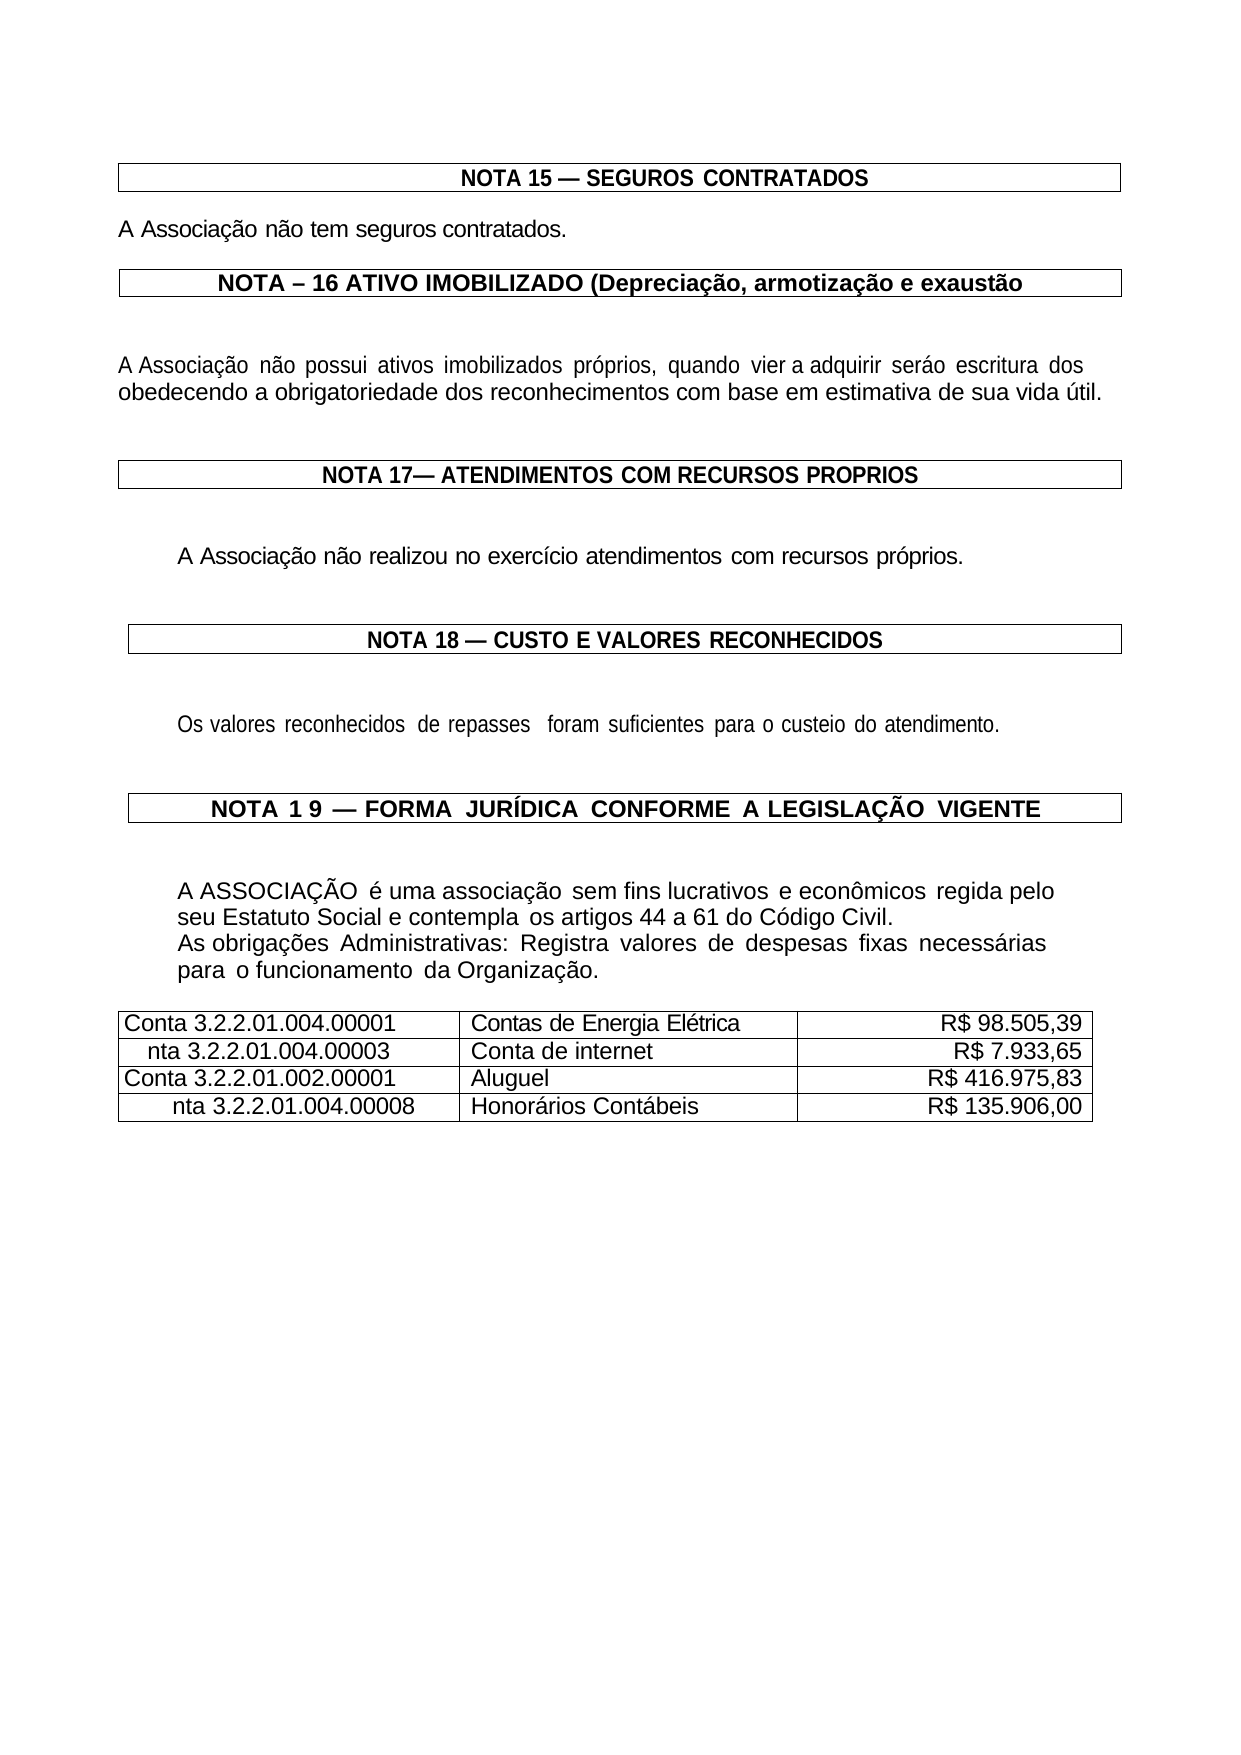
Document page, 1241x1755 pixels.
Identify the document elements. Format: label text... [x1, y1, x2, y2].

table_cell nta 3.2.2.01.004.00003 [119, 1039, 459, 1066]
text NOTA 17— ATENDIMENTOS COM RECURSOS PROPRIOS [119, 461, 1121, 488]
text NOTA 15 — SEGUROS CONTRATADOS [461, 164, 1120, 191]
table_cell Conta de internet [460, 1039, 797, 1066]
table_cell nta 3.2.2.01.004.00008 [119, 1094, 459, 1121]
table_cell Conta 3.2.2.01.002.00001 [119, 1067, 459, 1093]
text NOTA – 16 ATIVO IMOBILIZADO (Depreciação, armotização e exaustão [217, 270, 1121, 296]
table_header R$ 98.505,39 [798, 1012, 1092, 1038]
text A Associação não tem seguros contratados. [118, 215, 1152, 242]
text NOTA 18 — CUSTO E VALORES RECONHECIDOS [129, 626, 1121, 653]
table_cell R$ 416.975,83 [798, 1067, 1092, 1093]
table_cell R$ 7.933,65 [798, 1039, 1092, 1066]
table_header Conta 3.2.2.01.004.00001 [119, 1012, 459, 1038]
text A Associação não possui ativos imobilizados próprios, quando vier a adquirir seráo escritura dos obedecendo a obrigatoriedade dos reconhecimentos com base em estimativa de sua vida útil. [118, 353, 1152, 405]
table_header Contas de Energia Elétrica [460, 1012, 797, 1038]
table_cell Honorários Contábeis [460, 1094, 797, 1121]
text A Associação não realizou no exercício atendimentos com recursos próprios. [177, 542, 1152, 569]
text Os valores reconhecidos de repasses foram suficientes para o custeio do atendimento. [177, 709, 1152, 737]
table_cell Aluguel [460, 1067, 797, 1093]
text NOTA 1 9 — FORMA JURÍDICA CONFORME A LEGISLAÇÃO VIGENTE [211, 795, 1121, 822]
text As obrigações Administrativas: Registra valores de despesas fixas necessárias para o funcionamento da Organização. [177, 931, 1065, 983]
text A ASSOCIAÇÃO é uma associação sem fins lucrativos e econômicos regida pelo seu Estatuto Social e contempla os artigos 44 a 61 do Código Civil. [177, 878, 1065, 931]
table_cell R$ 135.906,00 [798, 1094, 1092, 1121]
